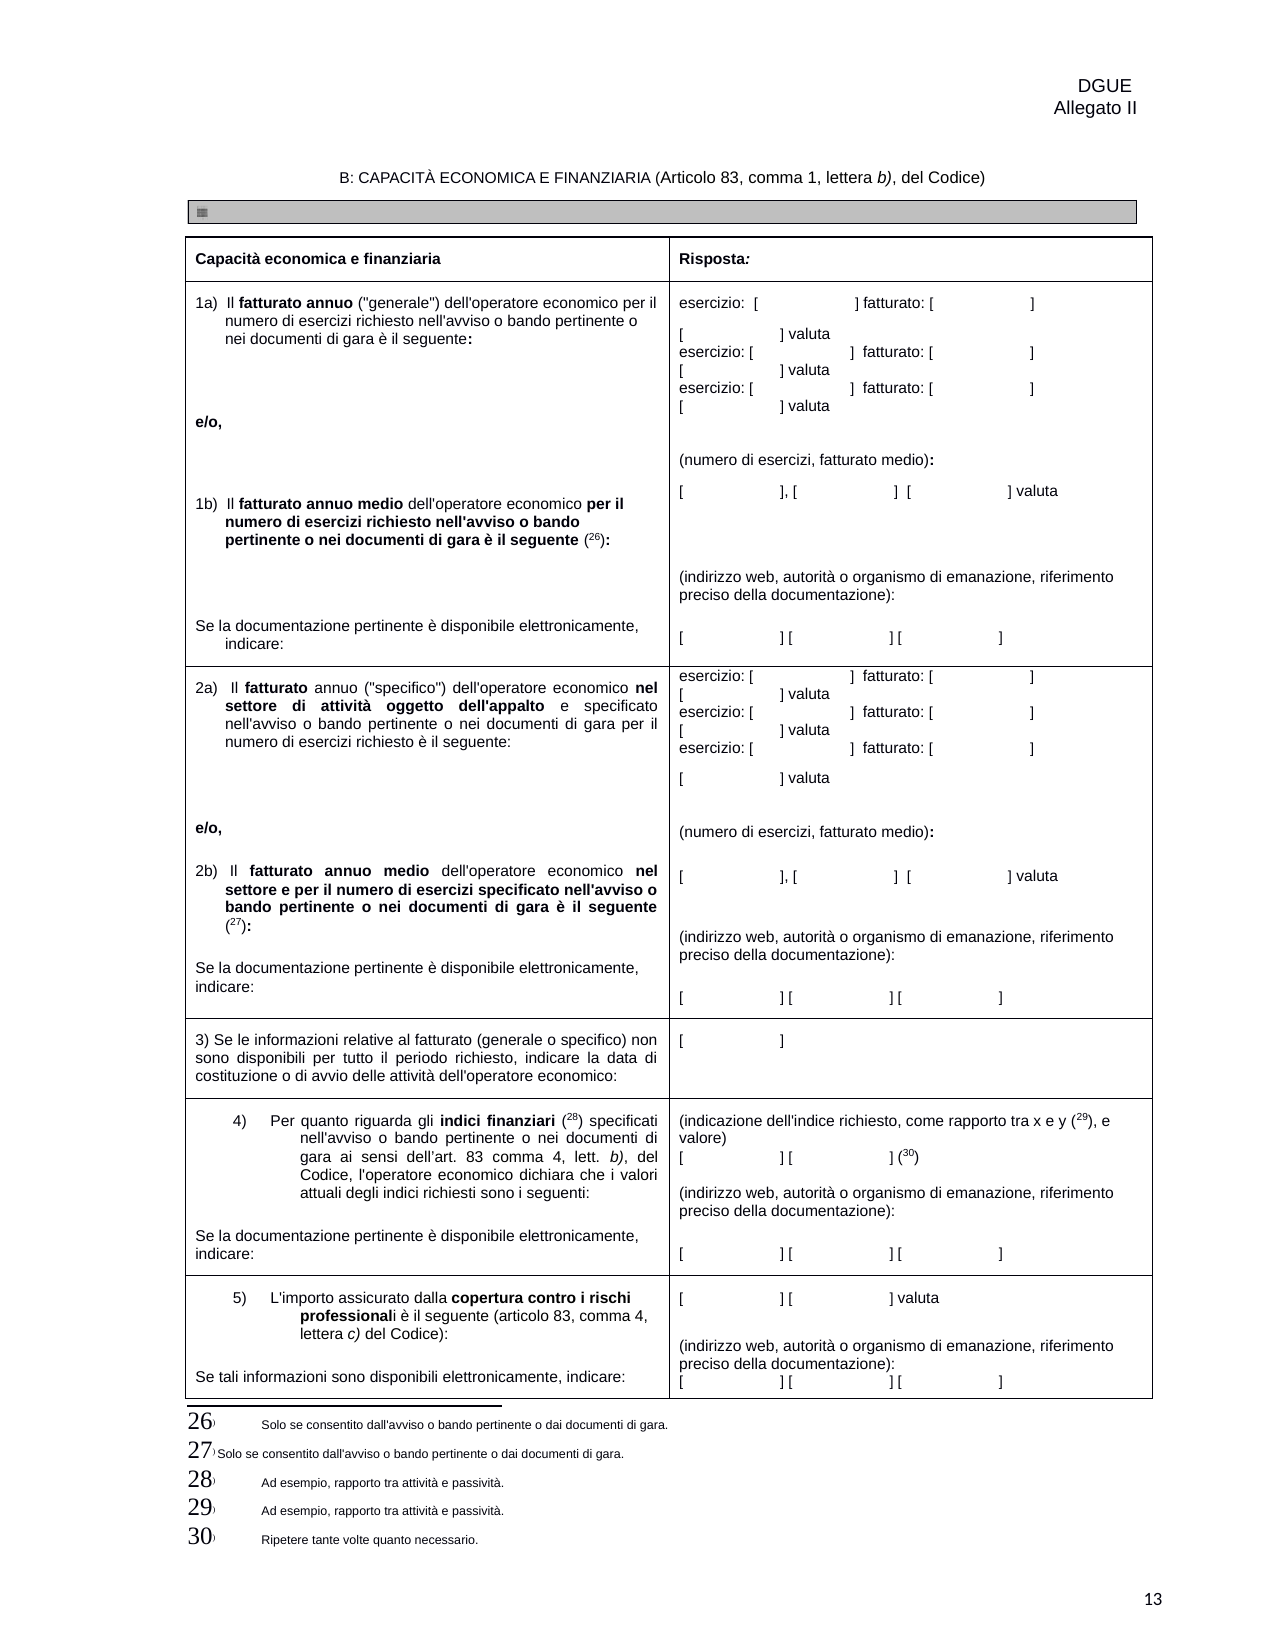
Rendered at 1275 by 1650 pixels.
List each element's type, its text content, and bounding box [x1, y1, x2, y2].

table_cell L'importo assicurato dalla copertura contro i rischi professionali è il seguente (articolo 83, comma 4, lettera c) del Codice): Se tali informazioni sono disponibili elettronicamente, indicare: [186, 1276, 669, 1398]
table_cell [ ] [670, 1019, 1152, 1098]
table_cell (indicazione dell'indice richiesto, come rapporto tra x e y (), e valore) [ ] [ ] () (indirizzo web, autorità o organismo di emanazione, riferimento preciso della documentazione): [ ] [ ] [ ] [670, 1099, 1152, 1275]
table_header Capacità economica e finanziaria [186, 238, 669, 281]
table_cell 2a) Il fatturato annuo ("specifico") dell'operatore economico nel settore di attività oggetto dell'appalto e specificato nell'avviso o bando pertinente o nei documenti di gara per il numero di esercizi richiesto è il seguente: e/o, 2b) Il fatturato annuo medio dell'operatore economico nel settore e per il numero di esercizi specificato nell'avviso o bando pertinente o nei documenti di gara è il seguente (): Se la documentazione pertinente è disponibile elettronicamente, indicare: [186, 667, 669, 1018]
table_cell esercizio: [ ] fatturato: [ ] [ ] valuta esercizio: [ ] fatturato: [ ] [ ] valuta esercizio: [ ] fatturato: [ ] [ ] valuta (numero di esercizi, fatturato medio): [ ], [ ] [ ] valuta (indirizzo web, autorità o organismo di emanazione, riferimento preciso della documentazione): [ ] [ ] [ ] [670, 667, 1152, 1018]
table_cell esercizio: [ ] fatturato: [ ] [ ] valuta esercizio: [ ] fatturato: [ ] [ ] valuta esercizio: [ ] fatturato: [ ] [ ] valuta (numero di esercizi, fatturato medio): [ ], [ ] [ ] valuta (indirizzo web, autorità o organismo di emanazione, riferimento preciso della documentazione): [ ] [ ] [ ] [670, 282, 1152, 666]
table_cell Per quanto riguarda gli indici finanziari () specificati nell'avviso o bando pertinente o nei documenti di gara ai sensi dell’art. 83 comma 4, lett. b), del Codice, l'operatore economico dichiara che i valori attuali degli indici richiesti sono i seguenti: Se la documentazione pertinente è disponibile elettronicamente, indicare: [186, 1099, 669, 1275]
table_cell 1a) Il fatturato annuo ("generale") dell'operatore economico per il numero di esercizi richiesto nell'avviso o bando pertinente o nei documenti di gara è il seguente: e/o, 1b) Il fatturato annuo medio dell'operatore economico per il numero di esercizi richiesto nell'avviso o bando pertinente o nei documenti di gara è il seguente (): Se la documentazione pertinente è disponibile elettronicamente, indicare: [186, 282, 669, 666]
title B: Capacità economica e finanziaria (Articolo 83, comma 1, lettera b), del Codice) [187, 168, 1137, 187]
table_header Risposta: [670, 238, 1152, 281]
table_cell [ ] [ ] valuta (indirizzo web, autorità o organismo di emanazione, riferimento preciso della documentazione): [ ] [ ] [ ] [670, 1276, 1152, 1398]
table_cell 3) Se le informazioni relative al fatturato (generale o specifico) non sono disponibili per tutto il periodo richiesto, indicare la data di costituzione o di avvio delle attività dell'operatore economico: [186, 1019, 669, 1098]
text Tale Sezione è da compilare solo se le informazioni sono state richieste espressamente dall’amministrazione aggiudicatrice o dall’ente aggiudicatore nell’avviso o bando pertinente o nei documenti di gara. [189, 201, 1136, 223]
